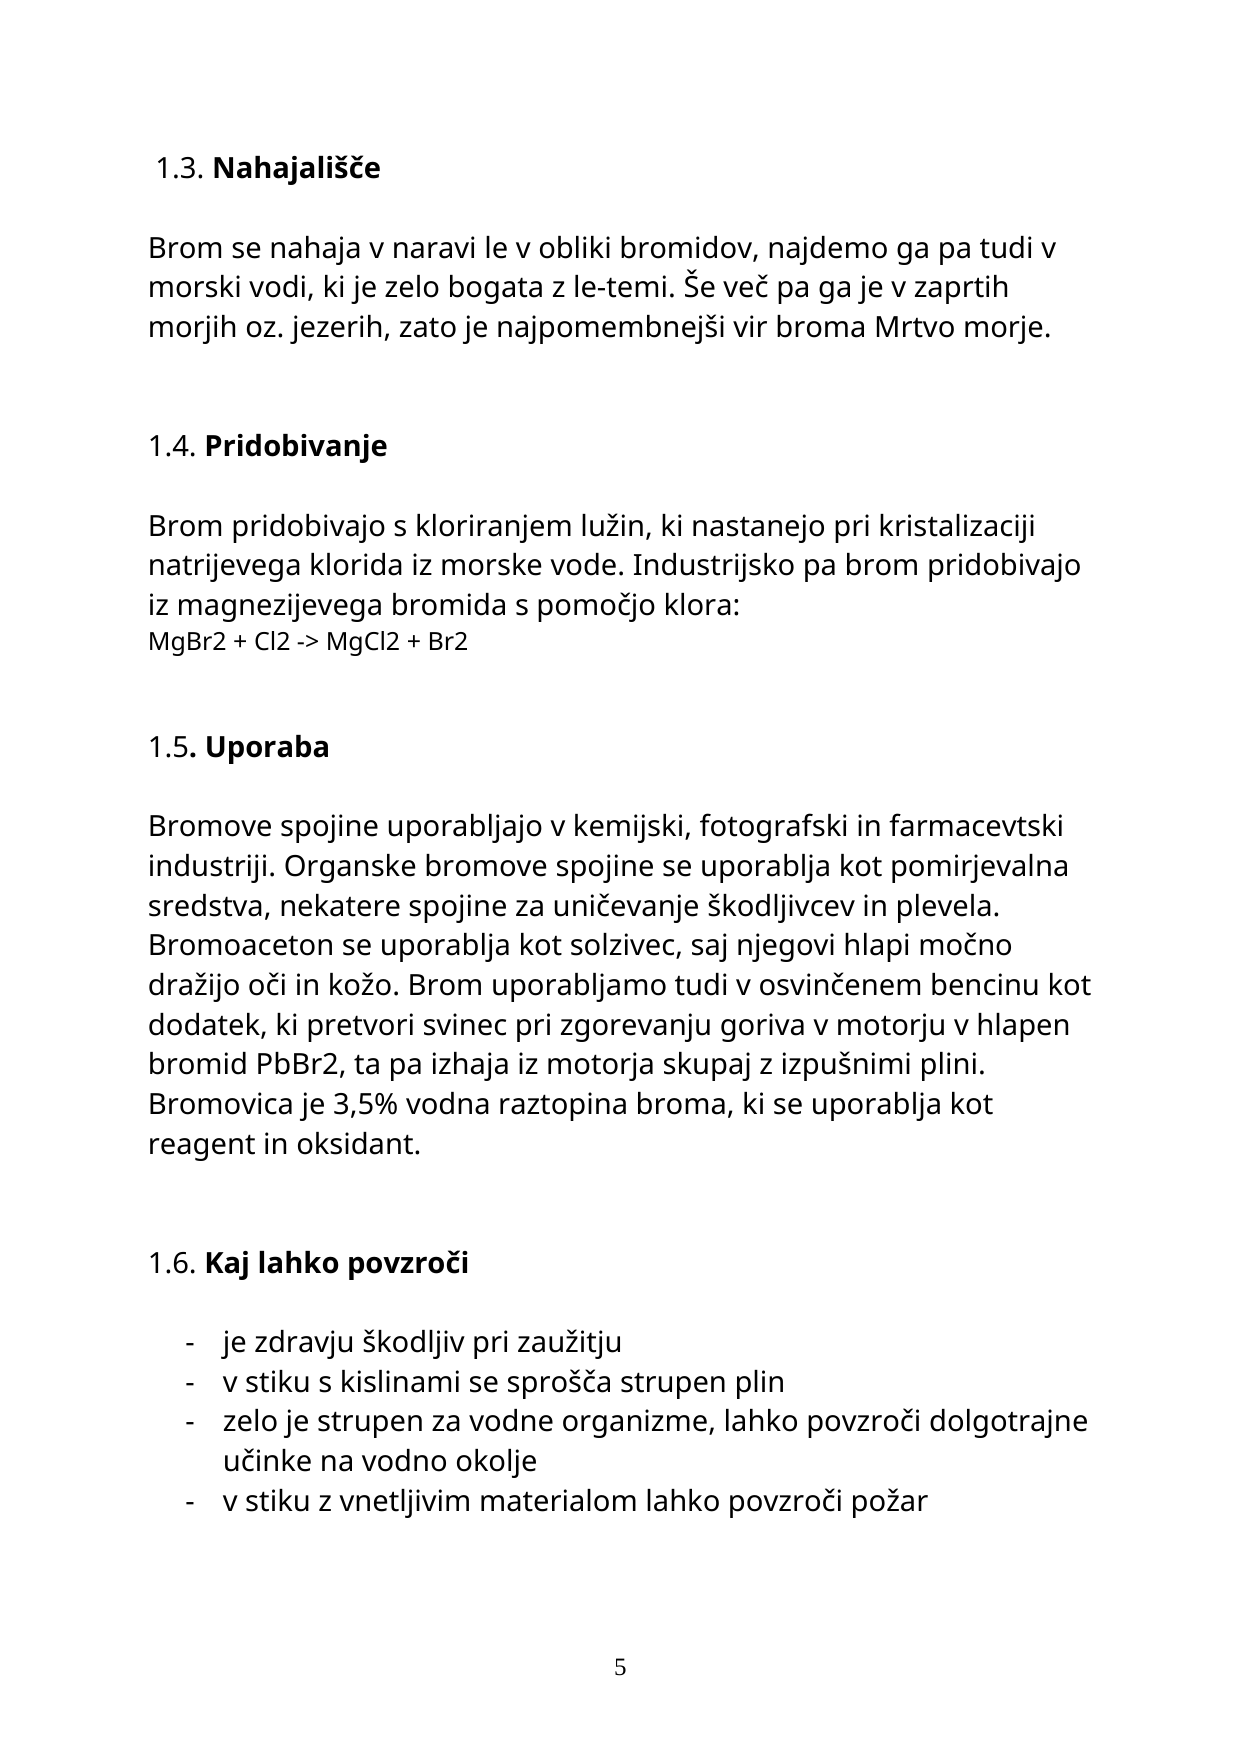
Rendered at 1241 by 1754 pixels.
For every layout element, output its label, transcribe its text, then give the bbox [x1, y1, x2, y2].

text 1.4. Pridobivanje [148, 425, 1093, 465]
text Bromove spojine uporabljajo v kemijski, fotografski in farmacevtski industriji. Organske bromove spojine se uporablja kot pomirjevalna sredstva, nekatere spojine za uničevanje škodljivcev in plevela. Bromoaceton se uporablja kot solzivec, saj njegovi hlapi močno dražijo oči in kožo. Brom uporabljamo tudi v osvinčenem bencinu kot dodatek, ki pretvori svinec pri zgorevanju goriva v motorju v hlapen bromid PbBr2, ta pa izhaja iz motorja skupaj z izpušnimi plini. Bromovica je 3,5% vodna raztopina broma, ki se uporablja kot reagent in oksidant. [148, 805, 1093, 1163]
text 1.3. Nahajališče [148, 148, 1093, 187]
text MgBr2 + Cl2 -> MgCl2 + Br2 [148, 624, 1093, 658]
list zelo je strupen za vodne organizme, lahko povzroči dolgotrajne učinke na vodno okolje [185, 1401, 1093, 1480]
list v stiku z vnetljivim materialom lahko povzroči požar [185, 1480, 1093, 1520]
list v stiku s kislinami se sprošča strupen plin [185, 1361, 1093, 1401]
text Brom se nahaja v naravi le v obliki bromidov, najdemo ga pa tudi v morski vodi, ki je zelo bogata z le-temi. Še več pa ga je v zaprtih morjih oz. jezerih, zato je najpomembnejši vir broma Mrtvo morje. [148, 227, 1093, 346]
text 1.6. Kaj lahko povzroči [148, 1242, 1093, 1282]
text 1.5. Uporaba [148, 726, 1093, 766]
list je zdravju škodljiv pri zaužitju [185, 1321, 1093, 1361]
text Brom pridobivajo s kloriranjem lužin, ki nastanejo pri kristalizaciji natrijevega klorida iz morske vode. Industrijsko pa brom pridobivajo iz magnezijevega bromida s pomočjo klora: [148, 505, 1093, 624]
